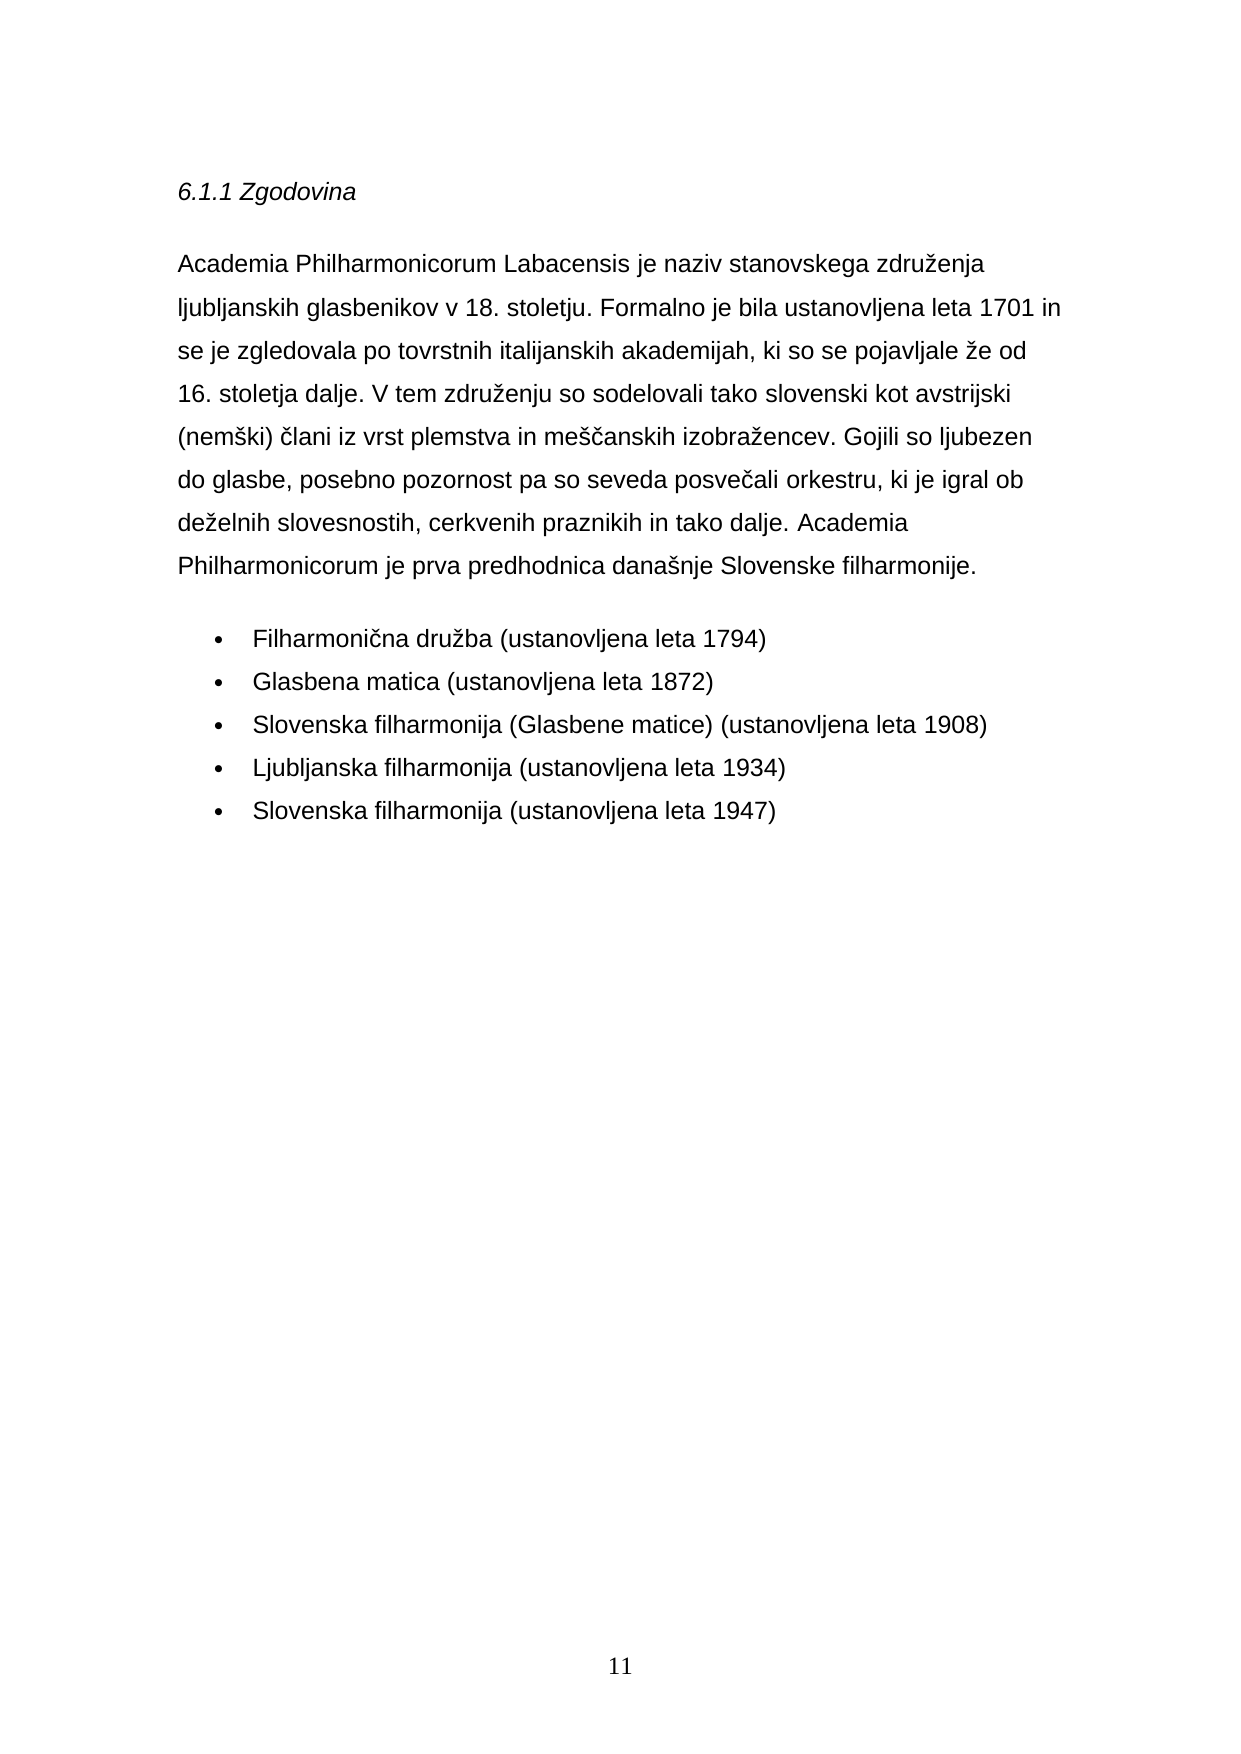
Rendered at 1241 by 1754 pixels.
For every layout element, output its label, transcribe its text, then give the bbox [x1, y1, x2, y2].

list Slovenska filharmonija (Glasbene matice) (ustanovljena leta 1908) [215, 710, 1063, 739]
list Slovenska filharmonija (ustanovljena leta 1947) [215, 796, 1063, 825]
text 6.1.1 Zgodovina [177, 177, 1063, 206]
list Ljubljanska filharmonija (ustanovljena leta 1934) [215, 753, 1063, 782]
text Academia Philharmonicorum Labacensis je naziv stanovskega združenja ljubljanskih glasbenikov v 18. stoletju. Formalno je bila ustanovljena leta 1701 in se je zgledovala po tovrstnih italijanskih akademijah, ki so se pojavljale že od 16. stoletja dalje. V tem združenju so sodelovali tako slovenski kot avstrijski (nemški) člani iz vrst plemstva in meščanskih izobražencev. Gojili so ljubezen do glasbe, posebno pozornost pa so seveda posvečali orkestru, ki je igral ob deželnih slovesnostih, cerkvenih praznikih in tako dalje. Academia Philharmonicorum je prva predhodnica današnje Slovenske filharmonije. [177, 249, 1063, 580]
list Glasbena matica (ustanovljena leta 1872) [215, 667, 1063, 696]
list Filharmonična družba (ustanovljena leta 1794) [215, 624, 1063, 652]
